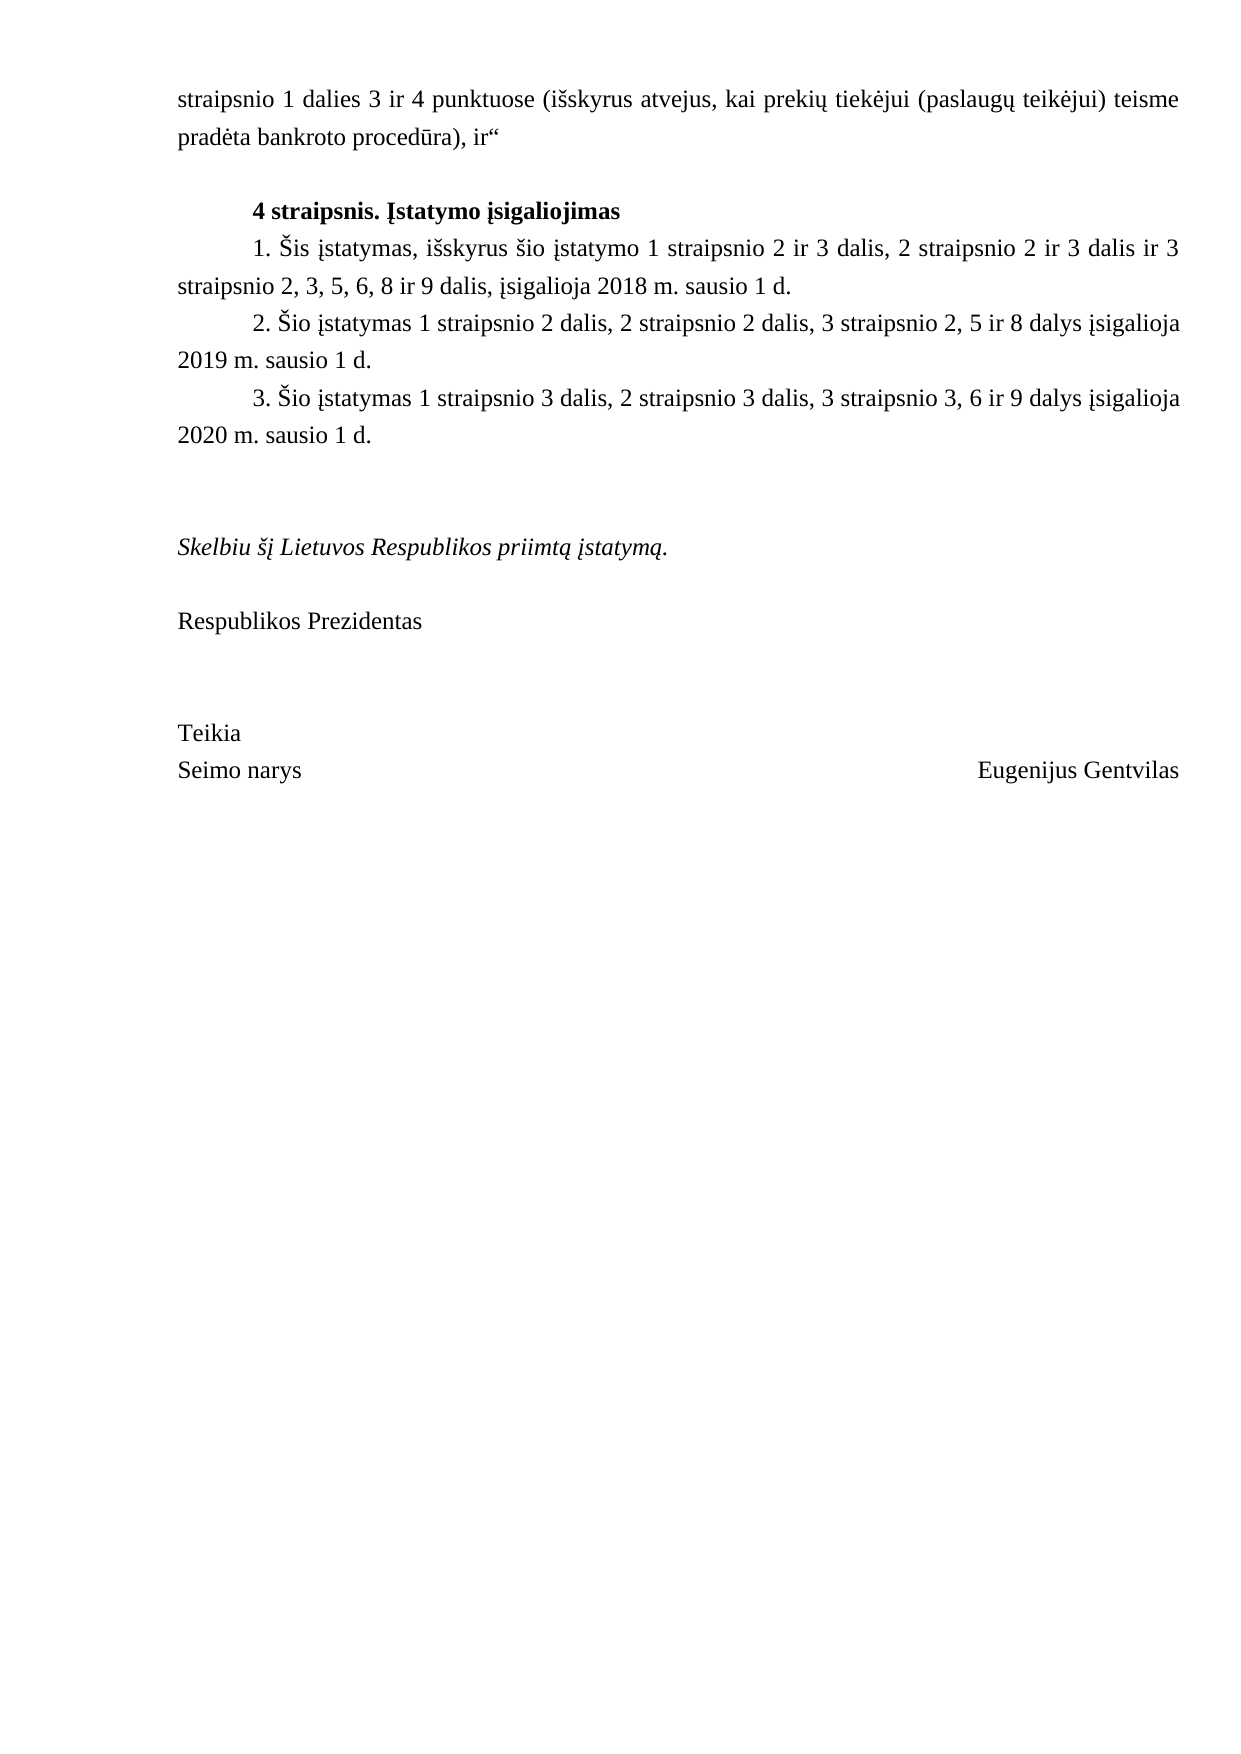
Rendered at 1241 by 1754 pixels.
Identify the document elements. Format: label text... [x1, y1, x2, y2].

text Teikia [177, 718, 1181, 747]
text straipsnio 1 dalies 3 ir 4 punktuose (išskyrus atvejus, kai prekių tiekėjui (paslaugų teikėjui) teisme pradėta bankroto procedūra), ir“ [177, 84, 1181, 150]
text 2. Šio įstatymas 1 straipsnio 2 dalis, 2 straipsnio 2 dalis, 3 straipsnio 2, 5 ir 8 dalys įsigalioja 2019 m. sausio 1 d. [177, 308, 1181, 374]
text Skelbiu šį Lietuvos Respublikos priimtą įstatymą. [177, 532, 1181, 561]
text Respublikos Prezidentas [177, 606, 1181, 635]
text 1. Šis įstatymas, išskyrus šio įstatymo 1 straipsnio 2 ir 3 dalis, 2 straipsnio 2 ir 3 dalis ir 3 straipsnio 2, 3, 5, 6, 8 ir 9 dalis, įsigalioja 2018 m. sausio 1 d. [177, 233, 1181, 299]
text 4 straipsnis. Įstatymo įsigaliojimas [177, 196, 1181, 225]
text 3. Šio įstatymas 1 straipsnio 3 dalis, 2 straipsnio 3 dalis, 3 straipsnio 3, 6 ir 9 dalys įsigalioja 2020 m. sausio 1 d. [177, 383, 1181, 449]
text Seimo narys Eugenijus Gentvilas [177, 756, 1181, 822]
